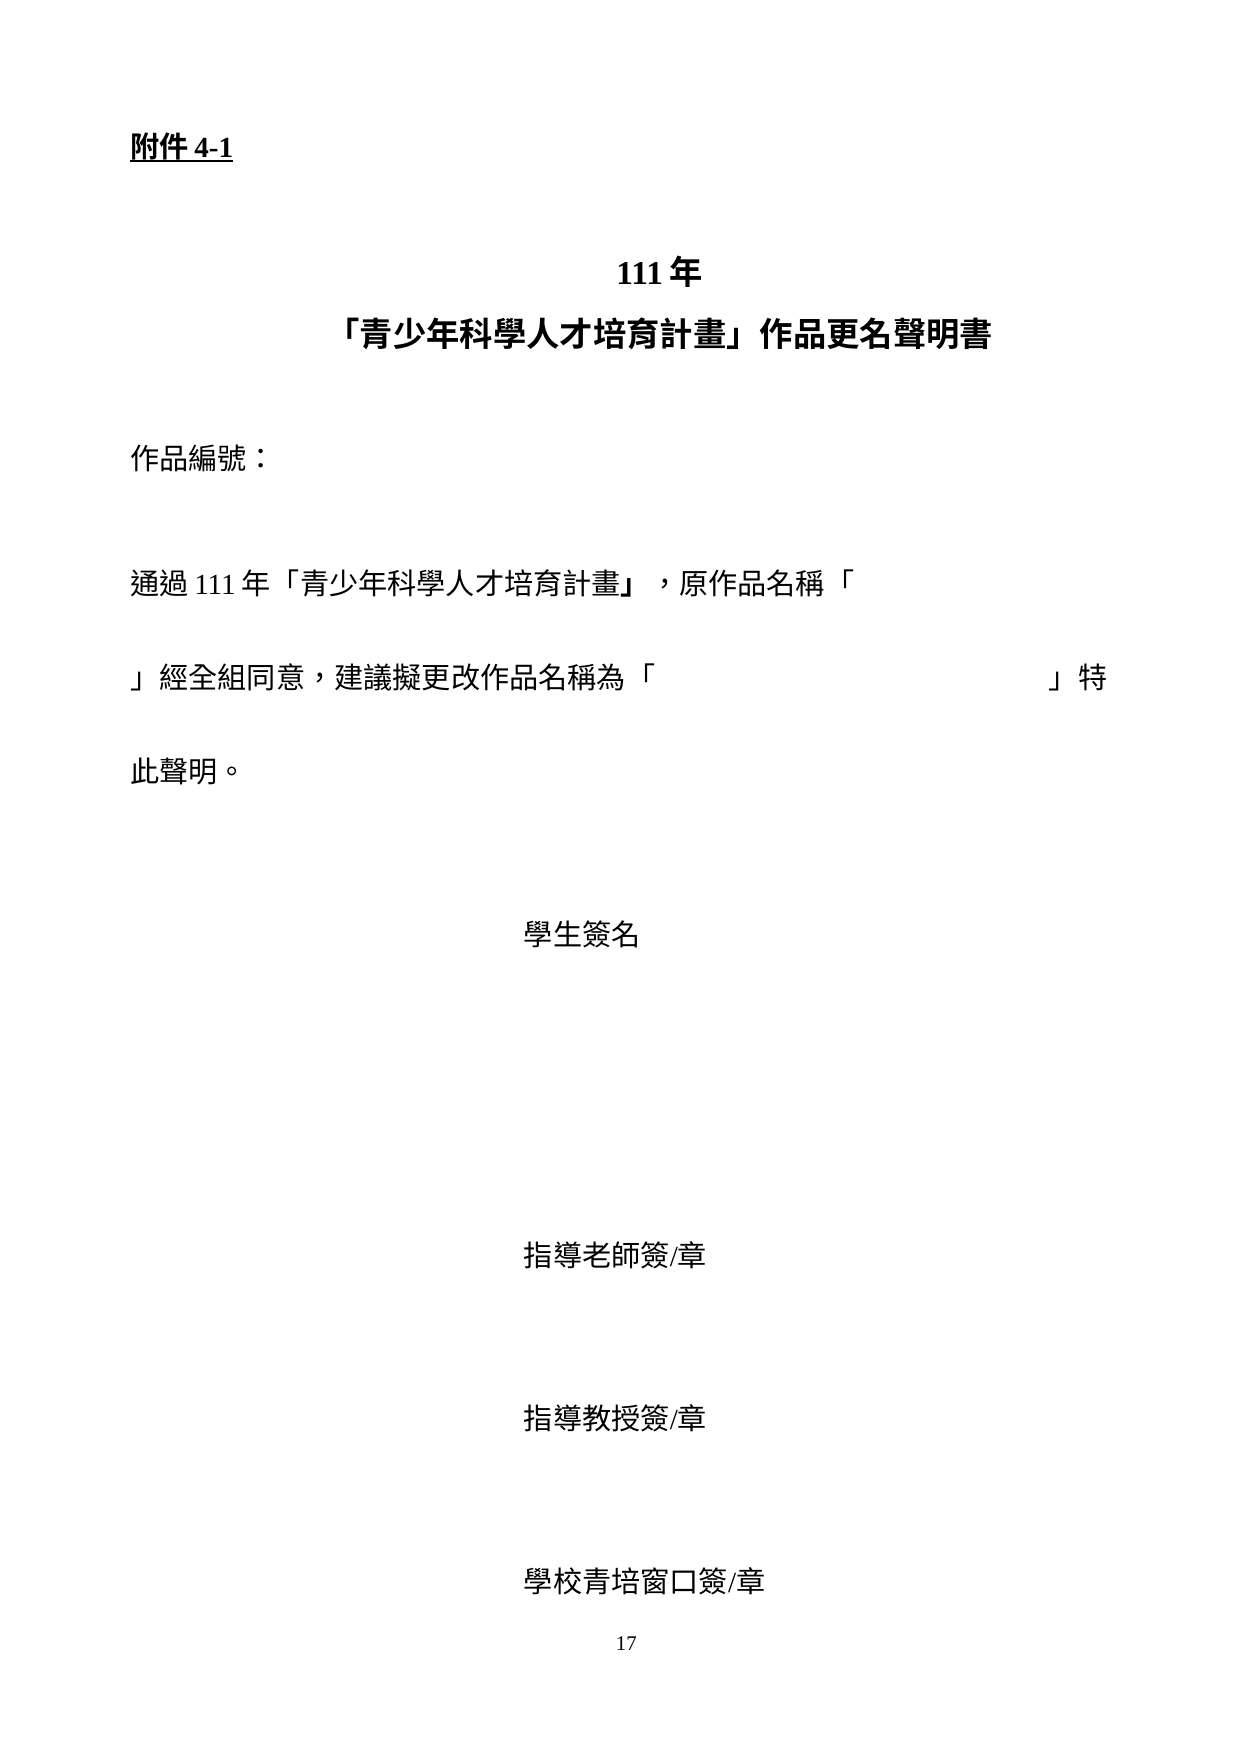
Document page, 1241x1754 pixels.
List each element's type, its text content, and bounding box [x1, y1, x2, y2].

text 學生簽名 [130, 891, 1122, 953]
text 111年 [130, 228, 1122, 290]
text 作品編號： [130, 415, 1122, 478]
text 「青少年科學人才培育計畫」作品更名聲明書 [130, 290, 1122, 353]
text 附件4-1 [130, 103, 1122, 165]
text 學校青培窗口簽/章 [130, 1538, 1122, 1601]
text 指導教授簽/章 [130, 1375, 1122, 1438]
text 通過111年「青少年科學人才培育計畫」，原作品名稱「 」經全組同意，建議擬更改作品名稱為「 」特此聲明。 [130, 540, 1122, 790]
text 指導老師簽/章 [130, 1212, 1122, 1275]
